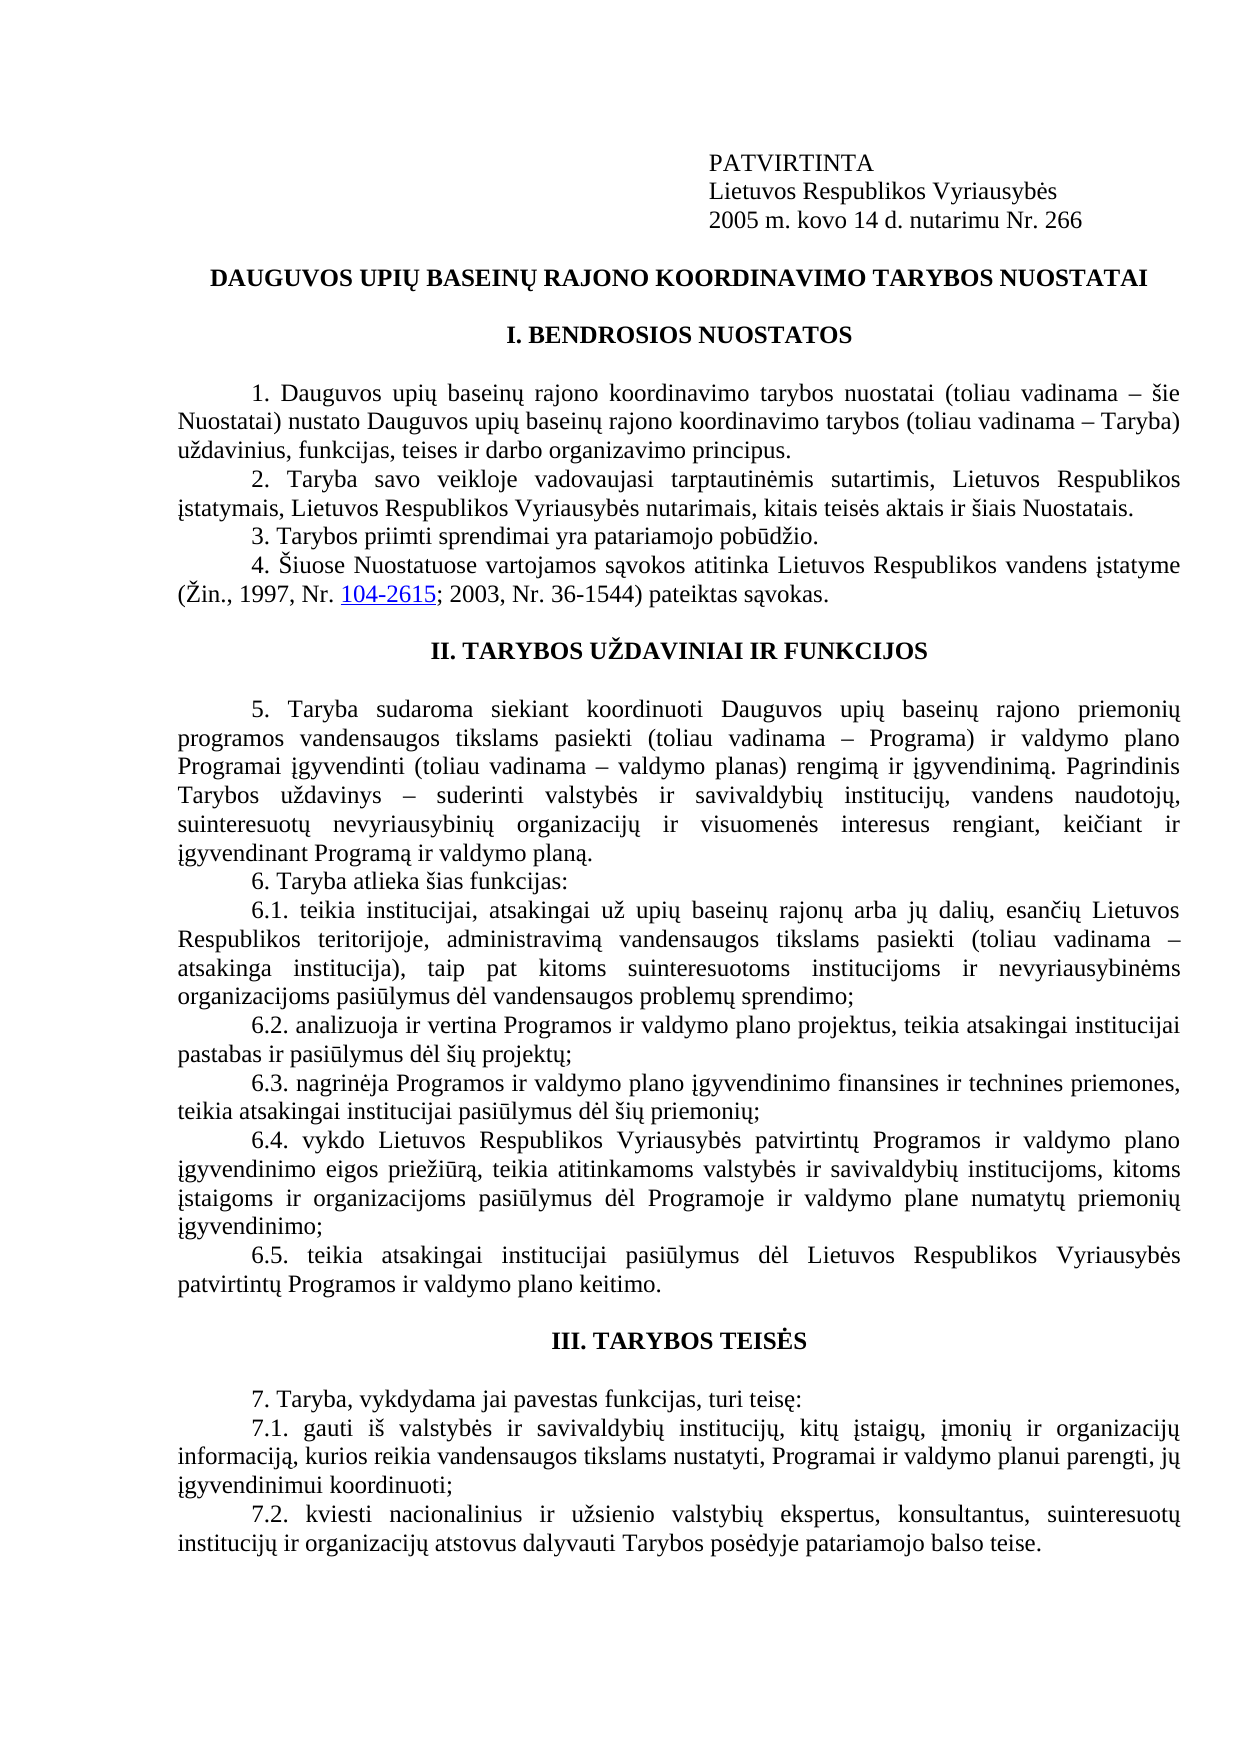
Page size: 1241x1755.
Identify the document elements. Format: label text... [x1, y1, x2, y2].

text 2005 m. kovo 14 d. nutarimu Nr. 266 [177, 205, 1181, 234]
text 1. Dauguvos upių baseinų rajono koordinavimo tarybos nuostatai (toliau vadinama – šie Nuostatai) nustato Dauguvos upių baseinų rajono koordinavimo tarybos (toliau vadinama – Taryba) uždavinius, funkcijas, teises ir darbo organizavimo principus. [177, 378, 1181, 464]
text DAUGUVOS UPIŲ BASEINŲ RAJONO KOORDINAVIMO TARYBOS NUOSTATAI [177, 263, 1181, 291]
text 6.3. nagrinėja Programos ir valdymo plano įgyvendinimo finansines ir technines priemones, teikia atsakingai institucijai pasiūlymus dėl šių priemonių; [177, 1068, 1181, 1125]
text II. TARYBOS UŽDAVINIAI IR FUNKCIJOS [177, 636, 1181, 665]
text I. BENDROSIOS NUOSTATOS [177, 320, 1181, 349]
text 3. Tarybos priimti sprendimai yra patariamojo pobūdžio. [177, 521, 1181, 550]
text 6.4. vykdo Lietuvos Respublikos Vyriausybės patvirtintų Programos ir valdymo plano įgyvendinimo eigos priežiūrą, teikia atitinkamoms valstybės ir savivaldybių institucijoms, kitoms įstaigoms ir organizacijoms pasiūlymus dėl Programoje ir valdymo plane numatytų priemonių įgyvendinimo; [177, 1125, 1181, 1240]
text 7.2. kviesti nacionalinius ir užsienio valstybių ekspertus, konsultantus, suinteresuotų institucijų ir organizacijų atstovus dalyvauti Tarybos posėdyje patariamojo balso teise. [177, 1499, 1181, 1556]
text 7. Taryba, vykdydama jai pavestas funkcijas, turi teisę: [177, 1384, 1181, 1413]
text 4. Šiuose Nuostatuose vartojamos sąvokos atitinka Lietuvos Respublikos vandens įstatyme (Žin., 1997, Nr. 104-2615; 2003, Nr. 36-1544) pateiktas sąvokas. [177, 550, 1181, 608]
text III. TARYBOS TEISĖS [177, 1326, 1181, 1355]
text PATVIRTINTA [177, 148, 1181, 176]
text 2. Taryba savo veikloje vadovaujasi tarptautinėmis sutartimis, Lietuvos Respublikos įstatymais, Lietuvos Respublikos Vyriausybės nutarimais, kitais teisės aktais ir šiais Nuostatais. [177, 464, 1181, 521]
text 6.2. analizuoja ir vertina Programos ir valdymo plano projektus, teikia atsakingai institucijai pastabas ir pasiūlymus dėl šių projektų; [177, 1010, 1181, 1068]
text 7.1. gauti iš valstybės ir savivaldybių institucijų, kitų įstaigų, įmonių ir organizacijų informaciją, kurios reikia vandensaugos tikslams nustatyti, Programai ir valdymo planui parengti, jų įgyvendinimui koordinuoti; [177, 1413, 1181, 1499]
text Lietuvos Respublikos Vyriausybės [177, 176, 1181, 205]
text 5. Taryba sudaroma siekiant koordinuoti Dauguvos upių baseinų rajono priemonių programos vandensaugos tikslams pasiekti (toliau vadinama – Programa) ir valdymo plano Programai įgyvendinti (toliau vadinama – valdymo planas) rengimą ir įgyvendinimą. Pagrindinis Tarybos uždavinys – suderinti valstybės ir savivaldybių institucijų, vandens naudotojų, suinteresuotų nevyriausybinių organizacijų ir visuomenės interesus rengiant, keičiant ir įgyvendinant Programą ir valdymo planą. [177, 694, 1181, 866]
text 6. Taryba atlieka šias funkcijas: [177, 866, 1181, 895]
text 6.1. teikia institucijai, atsakingai už upių baseinų rajonų arba jų dalių, esančių Lietuvos Respublikos teritorijoje, administravimą vandensaugos tikslams pasiekti (toliau vadinama – atsakinga institucija), taip pat kitoms suinteresuotoms institucijoms ir nevyriausybinėms organizacijoms pasiūlymus dėl vandensaugos problemų sprendimo; [177, 895, 1181, 1010]
text 6.5. teikia atsakingai institucijai pasiūlymus dėl Lietuvos Respublikos Vyriausybės patvirtintų Programos ir valdymo plano keitimo. [177, 1240, 1181, 1298]
